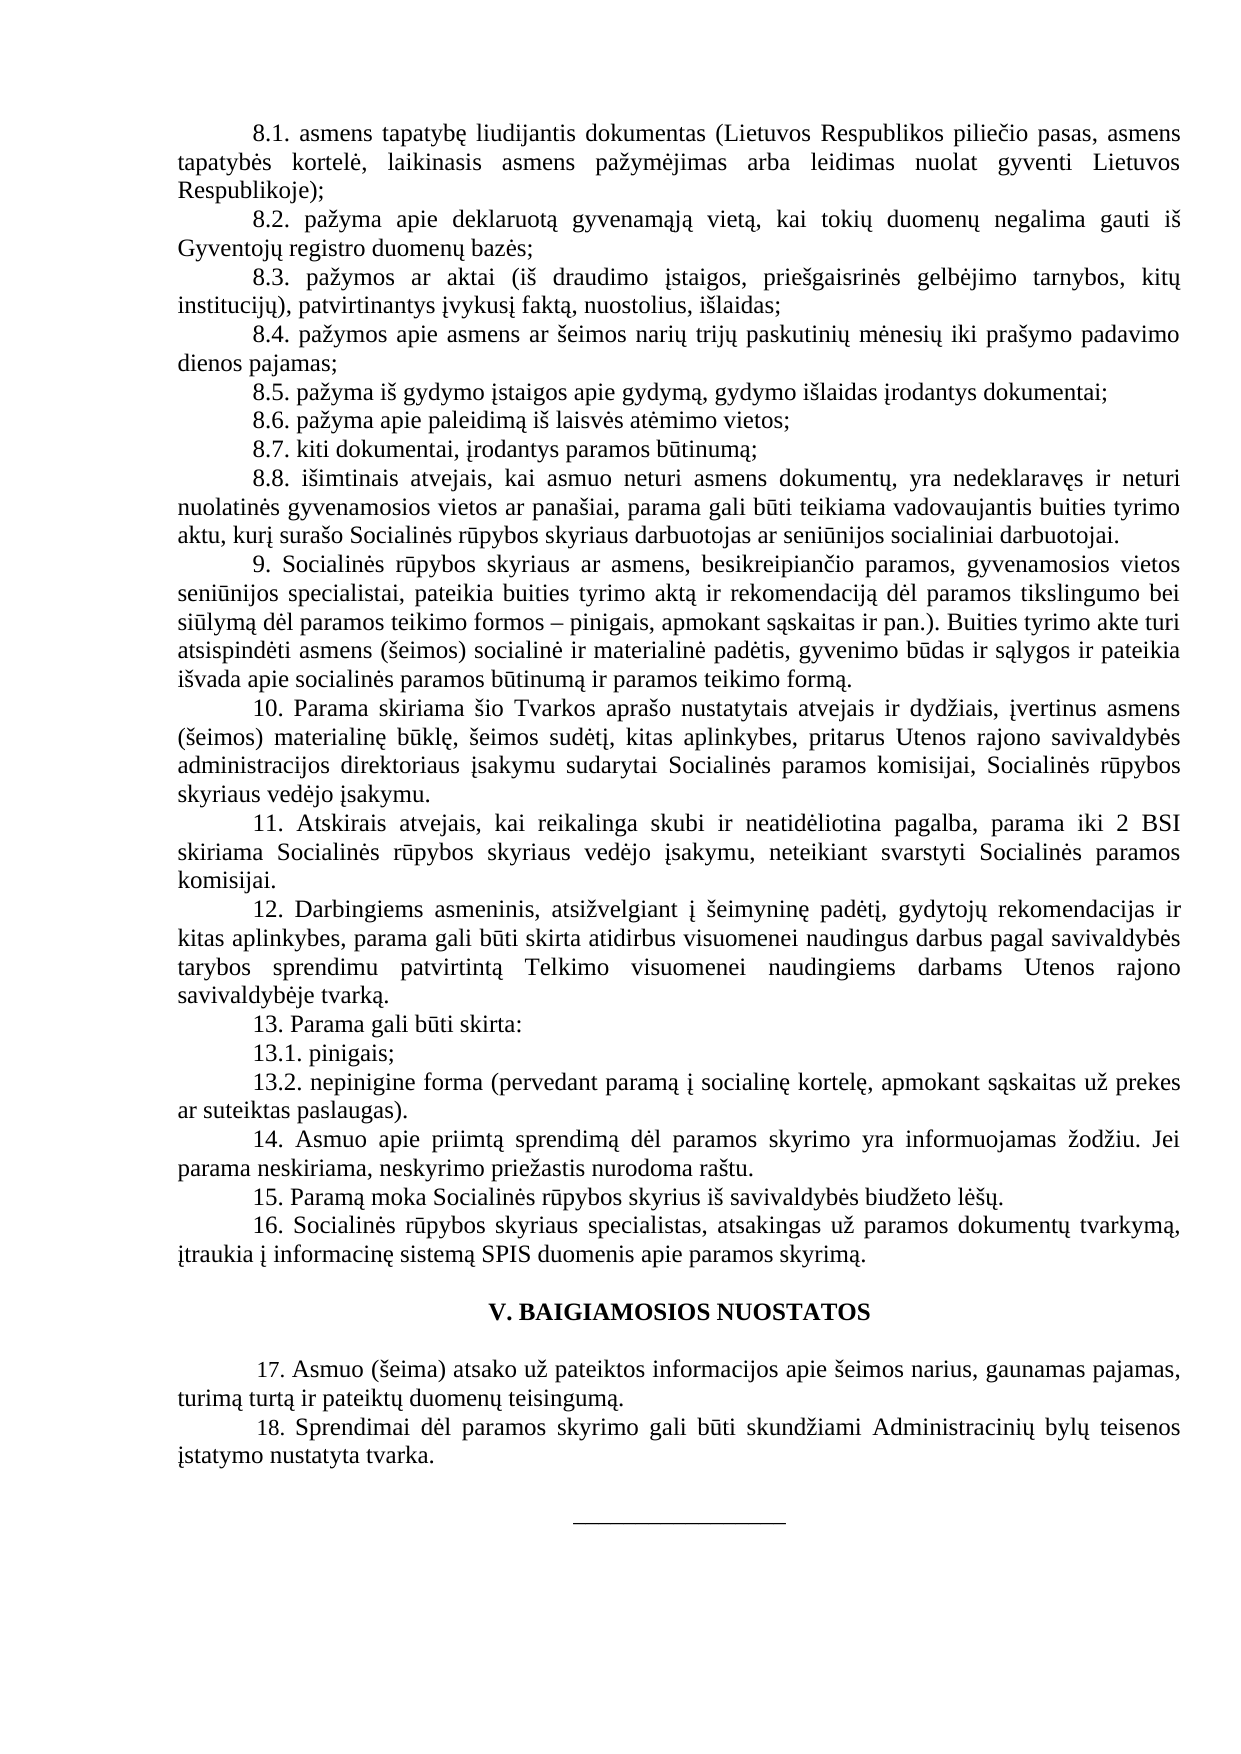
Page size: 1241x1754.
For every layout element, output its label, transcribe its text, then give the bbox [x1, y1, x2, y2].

text 13.1. pinigais; [177, 1038, 1181, 1067]
text V. BAIGIAMOSIOS NUOSTATOS [177, 1297, 1181, 1326]
text 15. Paramą moka Socialinės rūpybos skyrius iš savivaldybės biudžeto lėšų. [177, 1182, 1181, 1211]
text 8.5. pažyma iš gydymo įstaigos apie gydymą, gydymo išlaidas įrodantys dokumentai; [177, 377, 1181, 406]
text 12. Darbingiems asmeninis, atsižvelgiant į šeimyninę padėtį, gydytojų rekomendacijas ir kitas aplinkybes, parama gali būti skirta atidirbus visuomenei naudingus darbus pagal savivaldybės tarybos sprendimu patvirtintą Telkimo visuomenei naudingiems darbams Utenos rajono savivaldybėje tvarką. [177, 894, 1181, 1009]
text 18. Sprendimai dėl paramos skyrimo gali būti skundžiami Administracinių bylų teisenos įstatymo nustatyta tvarka. [177, 1412, 1181, 1469]
text 8.7. kiti dokumentai, įrodantys paramos būtinumą; [177, 434, 1181, 463]
text 9. Socialinės rūpybos skyriaus ar asmens, besikreipiančio paramos, gyvenamosios vietos seniūnijos specialistai, pateikia buities tyrimo aktą ir rekomendaciją dėl paramos tikslingumo bei siūlymą dėl paramos teikimo formos – pinigais, apmokant sąskaitas ir pan.). Buities tyrimo akte turi atsispindėti asmens (šeimos) socialinė ir materialinė padėtis, gyvenimo būdas ir sąlygos ir pateikia išvada apie socialinės paramos būtinumą ir paramos teikimo formą. [177, 549, 1181, 693]
text _________________ [177, 1498, 1181, 1527]
text 8.2. pažyma apie deklaruotą gyvenamąją vietą, kai tokių duomenų negalima gauti iš Gyventojų registro duomenų bazės; [177, 204, 1181, 262]
text 10. Parama skiriama šio Tvarkos aprašo nustatytais atvejais ir dydžiais, įvertinus asmens (šeimos) materialinę būklę, šeimos sudėtį, kitas aplinkybes, pritarus Utenos rajono savivaldybės administracijos direktoriaus įsakymu sudarytai Socialinės paramos komisijai, Socialinės rūpybos skyriaus vedėjo įsakymu. [177, 693, 1181, 808]
text 16. Socialinės rūpybos skyriaus specialistas, atsakingas už paramos dokumentų tvarkymą, įtraukia į informacinę sistemą SPIS duomenis apie paramos skyrimą. [177, 1211, 1181, 1268]
text 8.8. išimtinais atvejais, kai asmuo neturi asmens dokumentų, yra nedeklaravęs ir neturi nuolatinės gyvenamosios vietos ar panašiai, parama gali būti teikiama vadovaujantis buities tyrimo aktu, kurį surašo Socialinės rūpybos skyriaus darbuotojas ar seniūnijos socialiniai darbuotojai. [177, 463, 1181, 549]
text 13.2. nepinigine forma (pervedant paramą į socialinę kortelę, apmokant sąskaitas už prekes ar suteiktas paslaugas). [177, 1067, 1181, 1124]
text 8.6. pažyma apie paleidimą iš laisvės atėmimo vietos; [177, 406, 1181, 434]
text 13. Parama gali būti skirta: [177, 1009, 1181, 1038]
text 17. Asmuo (šeima) atsako už pateiktos informacijos apie šeimos narius, gaunamas pajamas, turimą turtą ir pateiktų duomenų teisingumą. [177, 1354, 1181, 1412]
text 8.4. pažymos apie asmens ar šeimos narių trijų paskutinių mėnesių iki prašymo padavimo dienos pajamas; [177, 319, 1181, 377]
text 8.3. pažymos ar aktai (iš draudimo įstaigos, priešgaisrinės gelbėjimo tarnybos, kitų institucijų), patvirtinantys įvykusį faktą, nuostolius, išlaidas; [177, 262, 1181, 319]
text 8.1. asmens tapatybę liudijantis dokumentas (Lietuvos Respublikos piliečio pasas, asmens tapatybės kortelė, laikinasis asmens pažymėjimas arba leidimas nuolat gyventi Lietuvos Respublikoje); [177, 118, 1181, 204]
text 14. Asmuo apie priimtą sprendimą dėl paramos skyrimo yra informuojamas žodžiu. Jei parama neskiriama, neskyrimo priežastis nurodoma raštu. [177, 1124, 1181, 1182]
text 11. Atskirais atvejais, kai reikalinga skubi ir neatidėliotina pagalba, parama iki 2 BSI skiriama Socialinės rūpybos skyriaus vedėjo įsakymu, neteikiant svarstyti Socialinės paramos komisijai. [177, 808, 1181, 894]
